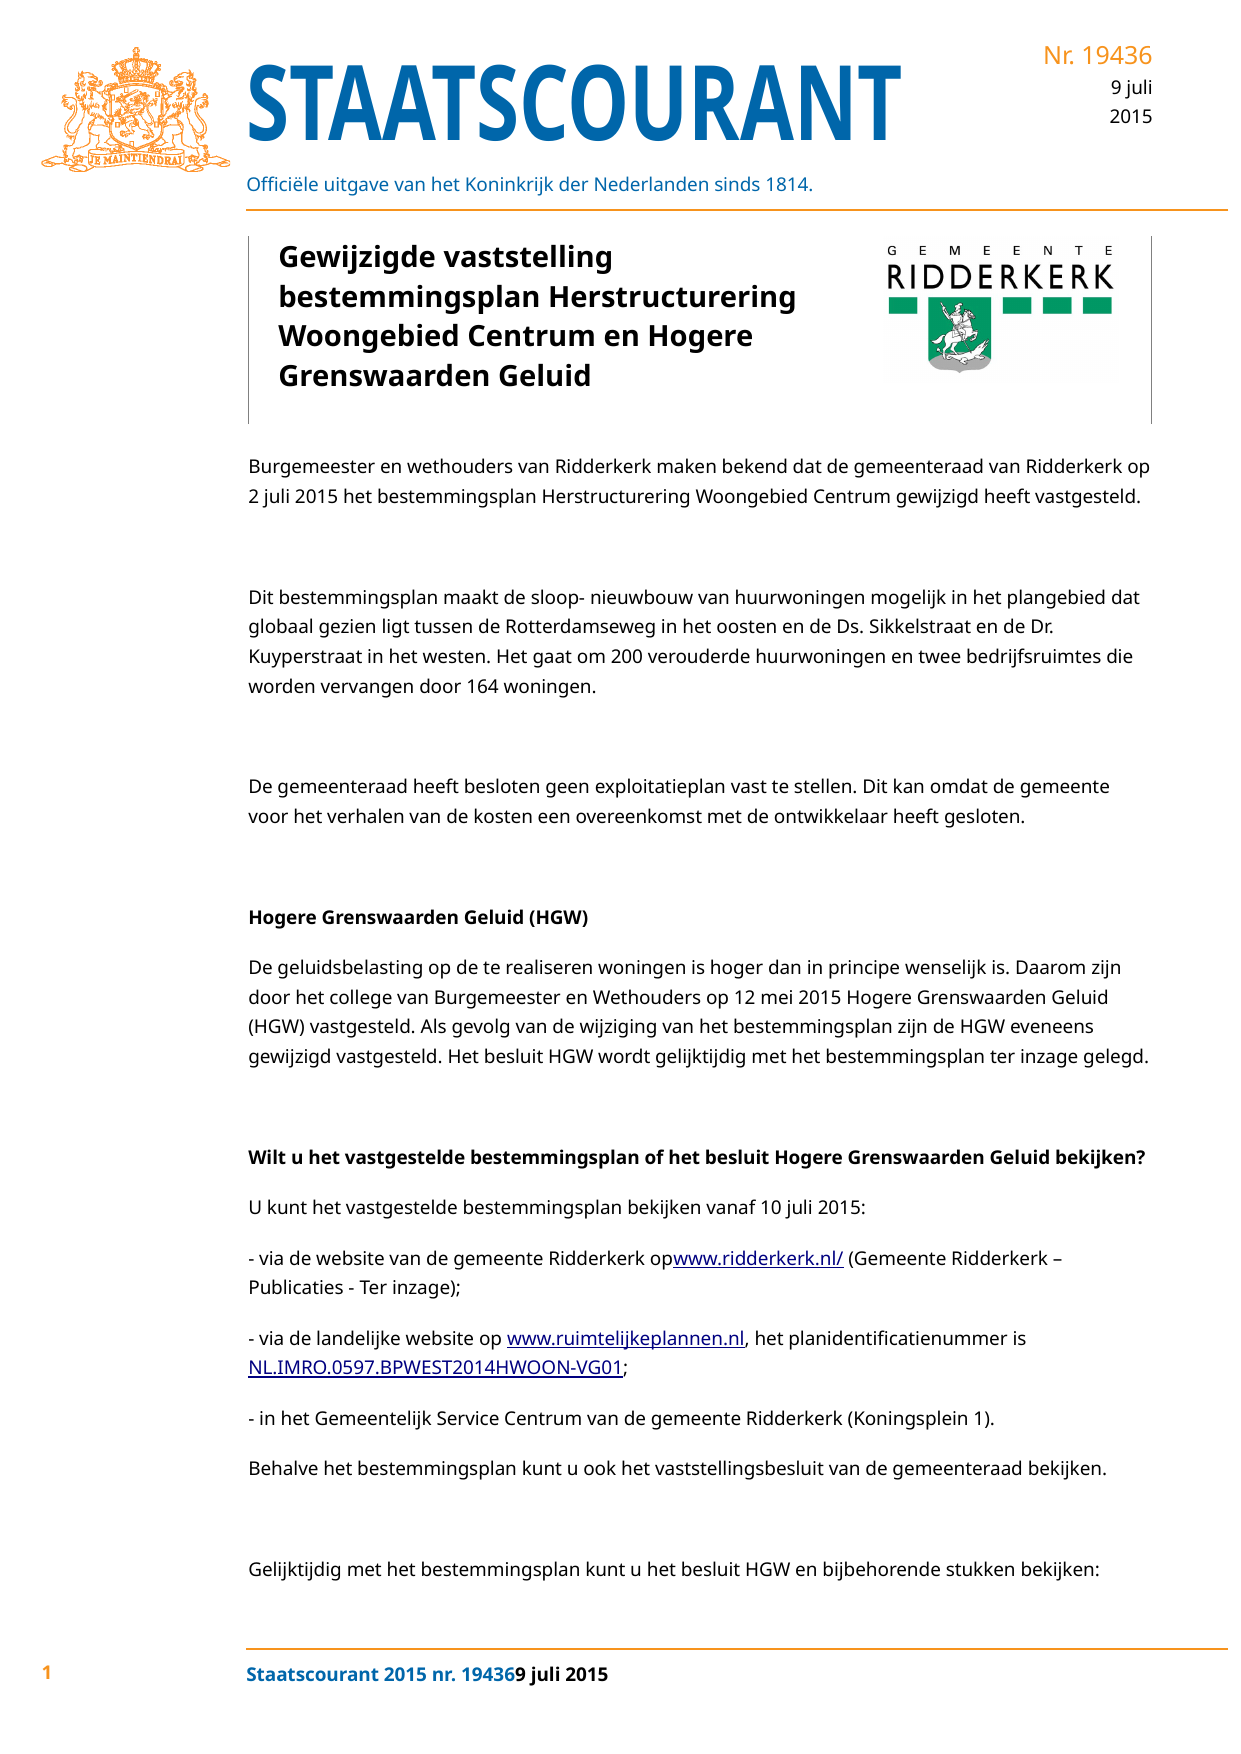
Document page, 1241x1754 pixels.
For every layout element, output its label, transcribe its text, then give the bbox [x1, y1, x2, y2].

picture [41, 47, 231, 172]
text Wilt u het vastgestelde bestemmingsplan of het besluit Hogere Grenswaarden Geluid bekijken? [248, 1144, 1152, 1170]
text De gemeenteraad heeft besloten geen exploitatieplan vast te stellen. Dit kan omdat de gemeente voor het verhalen van de kosten een overeenkomst met de ontwikkelaar heeft gesloten. [248, 774, 1152, 829]
text U kunt het vastgestelde bestemmingsplan bekijken vanaf 10 juli 2015: [248, 1194, 1152, 1220]
table_header [850, 236, 1151, 424]
text - in het Gemeentelijk Service Centrum van de gemeente Ridderkerk (Koningsplein 1). [248, 1405, 1152, 1431]
text Dit bestemmingsplan maakt de sloop- nieuwbouw van huurwoningen mogelijk in het plangebied dat globaal gezien ligt tussen de Rotterdamseweg in het oosten en de Ds. Sikkelstraat en de Dr. Kuyperstraat in het westen. Het gaat om 200 verouderde huurwoningen en twee bedrijfsruimtes die worden vervangen door 164 woningen. [248, 584, 1152, 698]
text Hogere Grenswaarden Geluid (HGW) [248, 904, 1152, 930]
text Behalve het bestemmingsplan kunt u ook het vaststellingsbesluit van de gemeenteraad bekijken. [248, 1455, 1152, 1481]
table_header Gewijzigde vaststelling bestemmingsplan Herstructurering Woongebied Centrum en Hogere Grenswaarden Geluid [249, 236, 850, 424]
text - via de website van de gemeente Ridderkerk opwww.ridderkerk.nl/ (Gemeente Ridderkerk –Publicaties - Ter inzage); [248, 1245, 1152, 1300]
text De geluidsbelasting op de te realiseren woningen is hoger dan in principe wenselijk is. Daarom zijn door het college van Burgemeester en Wethouders op 12 mei 2015 Hogere Grenswaarden Geluid (HGW) vastgesteld. Als gevolg van de wijziging van het bestemmingsplan zijn de HGW eveneens gewijzigd vastgesteld. Het besluit HGW wordt gelijktijdig met het bestemmingsplan ter inzage gelegd. [248, 954, 1152, 1069]
text Burgemeester en wethouders van Ridderkerk maken bekend dat de gemeenteraad van Ridderkerk op 2 juli 2015 het bestemmingsplan Herstructurering Woongebied Centrum gewijzigd heeft vastgesteld. [248, 454, 1152, 509]
picture [882, 236, 1119, 383]
text - via de landelijke website op www.ruimtelijkeplannen.nl, het planidentificatienummer is NL.IMRO.0597.BPWEST2014HWOON-VG01; [248, 1325, 1152, 1380]
text Gelijktijdig met het bestemmingsplan kunt u het besluit HGW en bijbehorende stukken bekijken: [248, 1556, 1152, 1582]
